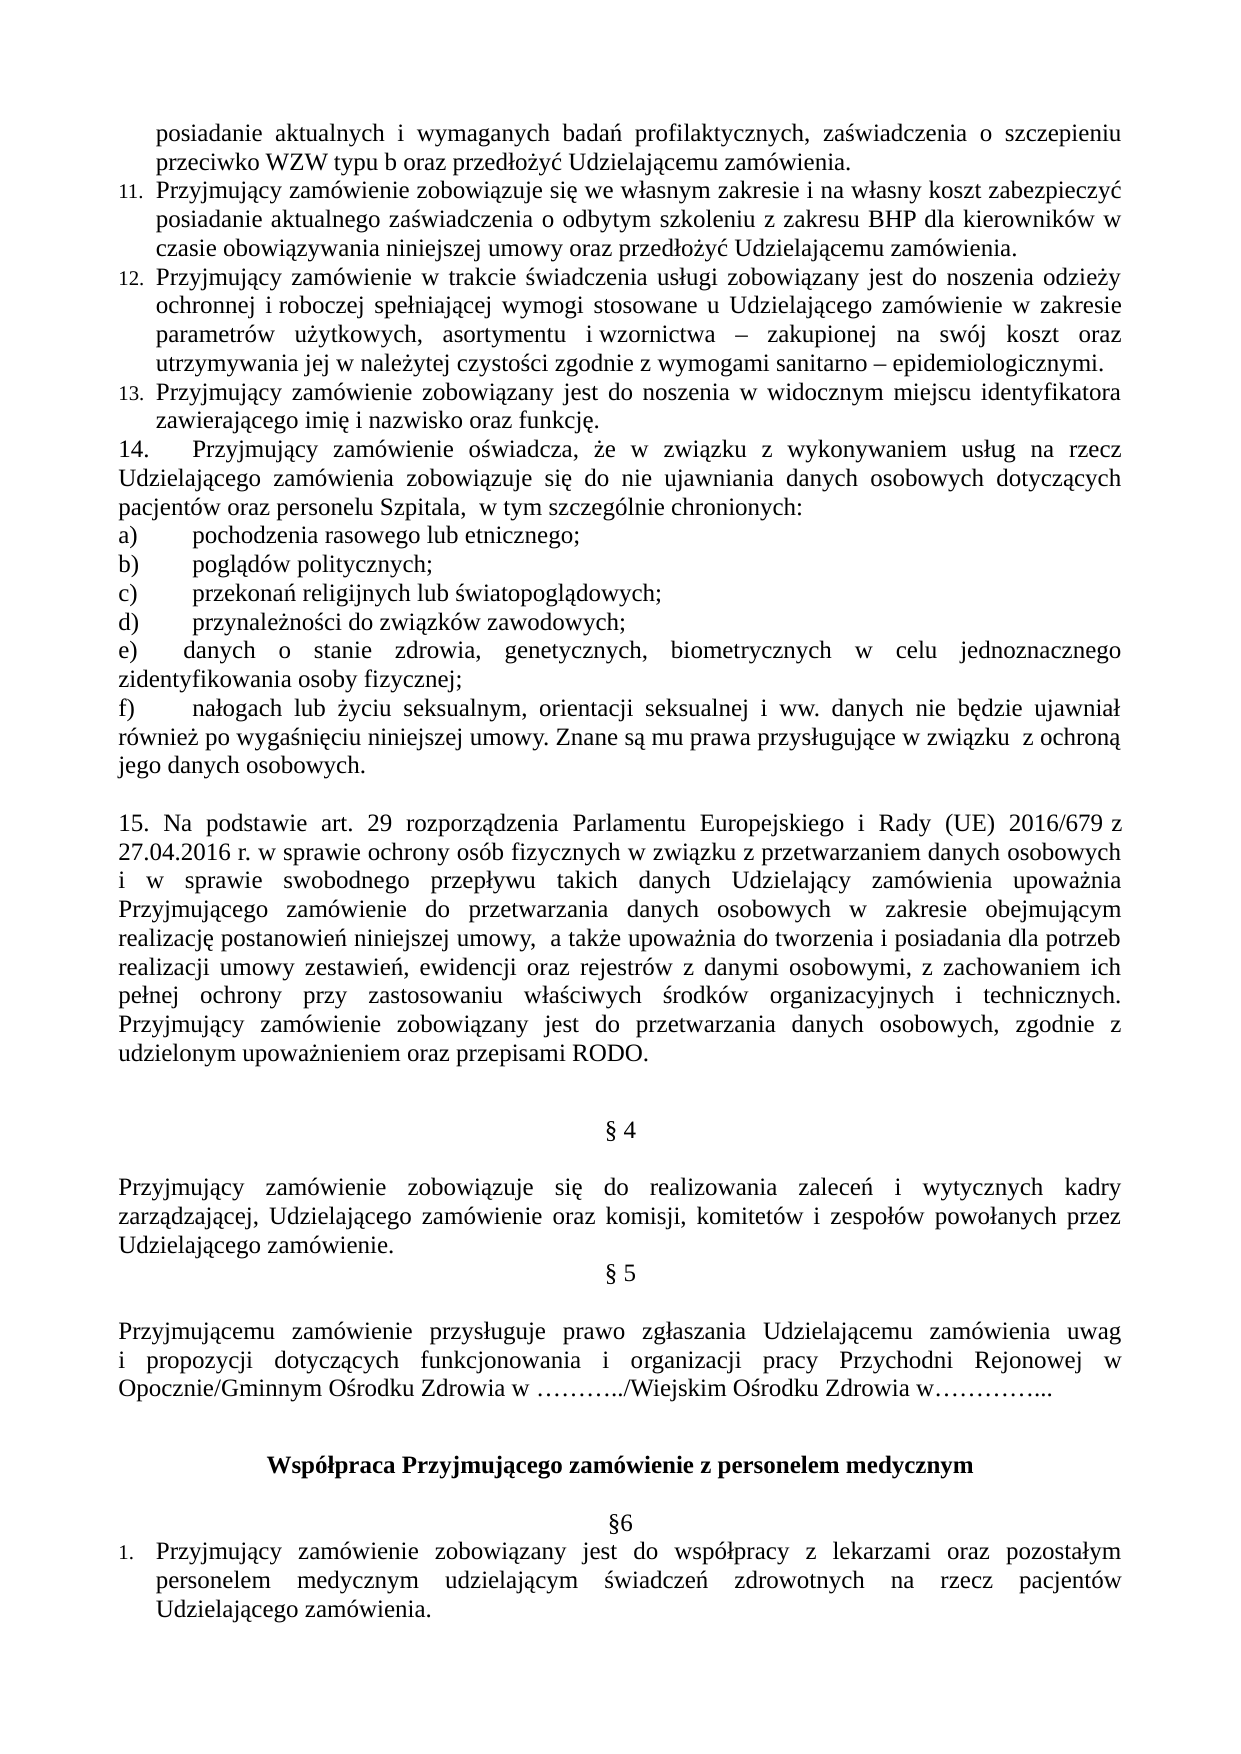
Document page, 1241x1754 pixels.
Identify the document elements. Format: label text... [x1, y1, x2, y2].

list posiadanie aktualnych i wymaganych badań profilaktycznych, zaświadczenia o szczepieniu przeciwko WZW typu b oraz przedłożyć Udzielającemu zamówienia. [118, 118, 1122, 176]
text Przyjmującemu zamówienie przysługuje prawo zgłaszania Udzielającemu zamówienia uwag i propozycji dotyczących funkcjonowania i organizacji pracy Przychodni Rejonowej w Opocznie/Gminnym Ośrodku Zdrowia w ………../Wiejskim Ośrodku Zdrowia w…………... [118, 1316, 1122, 1402]
list Przyjmujący zamówienie zobowiązuje się do realizowania zaleceń i wytycznych kadry zarządzającej, Udzielającego zamówienie oraz komisji, komitetów i zespołów powołanych przez Udzielającego zamówienie. [118, 1172, 1122, 1258]
text 15. Na podstawie art. 29 rozporządzenia Parlamentu Europejskiego i Rady (UE) 2016/679 z 27.04.2016 r. w sprawie ochrony osób fizycznych w związku z przetwarzaniem danych osobowych i w sprawie swobodnego przepływu takich danych Udzielający zamówienia upoważnia Przyjmującego zamówienie do przetwarzania danych osobowych w zakresie obejmującym realizację postanowień niniejszej umowy, a także upoważnia do tworzenia i posiadania dla potrzeb realizacji umowy zestawień, ewidencji oraz rejestrów z danymi osobowymi, z zachowaniem ich pełnej ochrony przy zastosowaniu właściwych środków organizacyjnych i technicznych. Przyjmujący zamówienie zobowiązany jest do przetwarzania danych osobowych, zgodnie z udzielonym upoważnieniem oraz przepisami RODO. [118, 808, 1122, 1067]
text f) nałogach lub życiu seksualnym, orientacji seksualnej i ww. danych nie będzie ujawniał również po wygaśnięciu niniejszej umowy. Znane są mu prawa przysługujące w związku z ochroną jego danych osobowych. [118, 693, 1122, 779]
text Współpraca Przyjmującego zamówienie z personelem medycznym [118, 1450, 1122, 1479]
text c) przekonań religijnych lub światopoglądowych; [118, 578, 1122, 607]
text e) danych o stanie zdrowia, genetycznych, biometrycznych w celu jednoznacznego zidentyfikowania osoby fizycznej; [118, 636, 1122, 693]
text d) przynależności do związków zawodowych; [118, 607, 1122, 636]
text § 4 [118, 1115, 1122, 1143]
text b) poglądów politycznych; [118, 549, 1122, 578]
text §6 [118, 1508, 1122, 1536]
text a) pochodzenia rasowego lub etnicznego; [118, 521, 1122, 549]
list Przyjmujący zamówienie zobowiązany jest do noszenia w widocznym miejscu identyfikatora zawierającego imię i nazwisko oraz funkcję. [118, 377, 1122, 434]
list Przyjmujący zamówienie w trakcie świadczenia usługi zobowiązany jest do noszenia odzieży ochronnej i roboczej spełniającej wymogi stosowane u Udzielającego zamówienie w zakresie parametrów użytkowych, asortymentu i wzornictwa – zakupionej na swój koszt oraz utrzymywania jej w należytej czystości zgodnie z wymogami sanitarno – epidemiologicznymi. [118, 262, 1122, 377]
list Przyjmujący zamówienie zobowiązuje się we własnym zakresie i na własny koszt zabezpieczyć posiadanie aktualnego zaświadczenia o odbytym szkoleniu z zakresu BHP dla kierowników w czasie obowiązywania niniejszej umowy oraz przedłożyć Udzielającemu zamówienia. [118, 176, 1122, 262]
list Przyjmujący zamówienie zobowiązany jest do współpracy z lekarzami oraz pozostałym personelem medycznym udzielającym świadczeń zdrowotnych na rzecz pacjentów Udzielającego zamówienia. [118, 1536, 1122, 1623]
text 14. Przyjmujący zamówienie oświadcza, że w związku z wykonywaniem usług na rzecz Udzielającego zamówienia zobowiązuje się do nie ujawniania danych osobowych dotyczących pacjentów oraz personelu Szpitala, w tym szczególnie chronionych: [118, 434, 1122, 521]
text § 5 [118, 1258, 1122, 1287]
